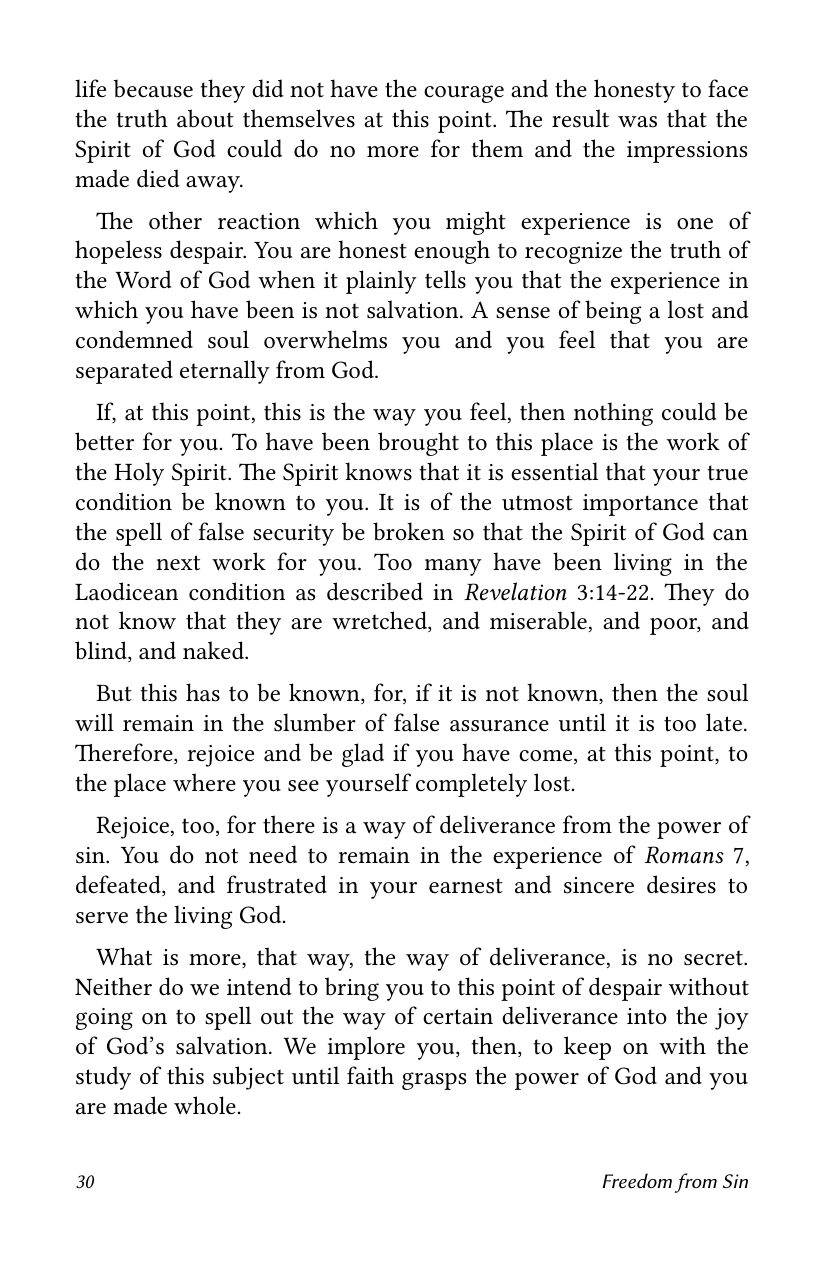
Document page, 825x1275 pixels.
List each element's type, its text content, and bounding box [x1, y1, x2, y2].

text What is more, that way, the way of deliverance, is no secret. Neither do we intend to bring you to this point of despair without going on to spell out the way of certain deliverance into the joy of God’s salvation. We implore you, then, to keep on with the study of this subject until faith grasps the power of God and you are made whole. [75, 943, 750, 1121]
text But this has to be known, for, if it is not known, then the soul will remain in the slumber of false assurance until it is too late. Therefore, rejoice and be glad if you have come, at this point, to the place where you see yourself completely lost. [75, 679, 750, 797]
text Rejoice, too, for there is a way of deliverance from the power of sin. You do not need to remain in the experience of Romans 7, defeated, and frustrated in your earnest and sincere desires to serve the living God. [75, 811, 750, 929]
text life because they did not have the courage and the honesty to face the truth about themselves at this point. The result was that the Spirit of God could do no more for them and the impressions made died away. [75, 75, 750, 193]
text The other reaction which you might experience is one of hopeless despair. You are honest enough to recognize the truth of the Word of God when it plainly tells you that the experience in which you have been is not salvation. A sense of being a lost and condemned soul overwhelms you and you feel that you are separated eternally from God. [75, 207, 750, 385]
text If, at this point, this is the way you feel, then nothing could be better for you. To have been brought to this place is the work of the Holy Spirit. The Spirit knows that it is essential that your true condition be known to you. It is of the utmost importance that the spell of false security be broken so that the Spirit of God can do the next work for you. Too many have been living in the Laodicean condition as described in Revelation 3:14-22. They do not know that they are wretched, and miserable, and poor, and blind, and naked. [75, 398, 750, 666]
